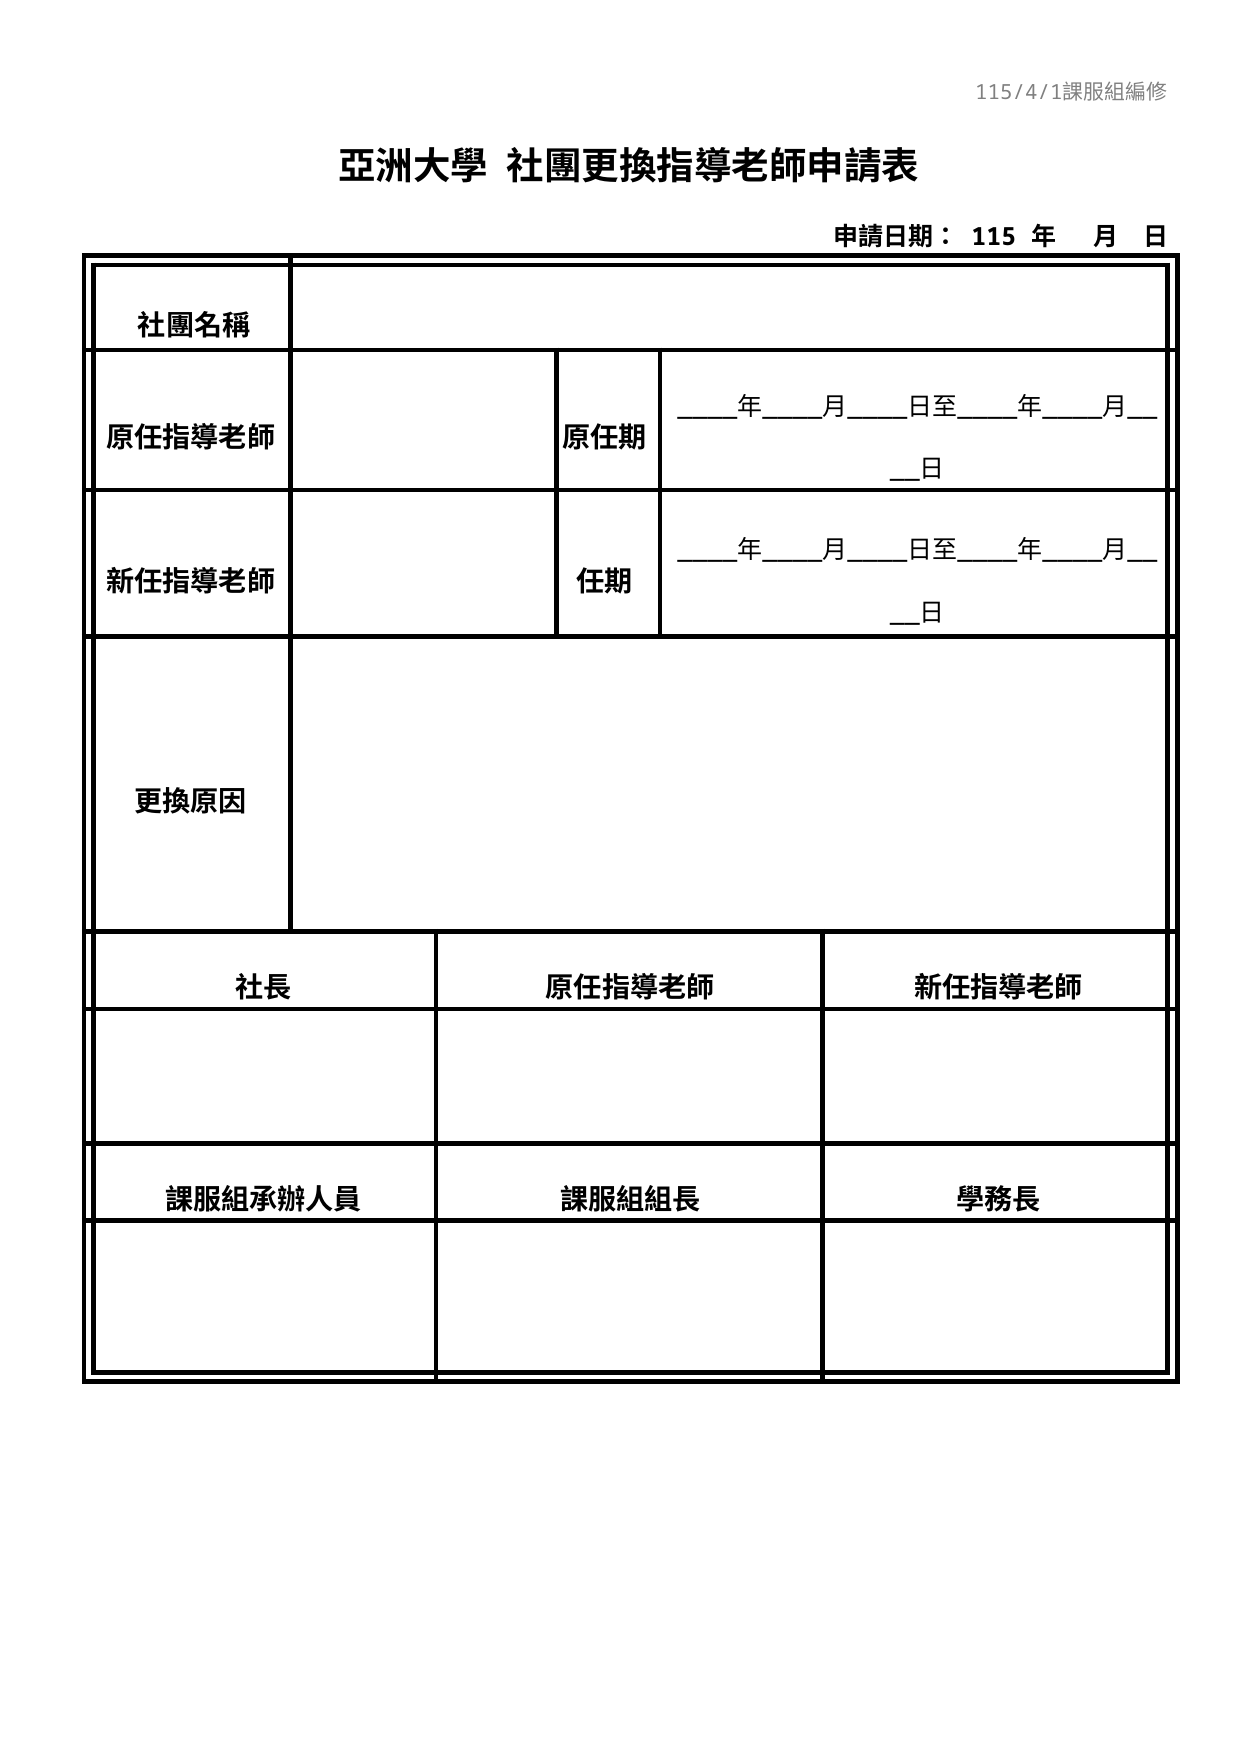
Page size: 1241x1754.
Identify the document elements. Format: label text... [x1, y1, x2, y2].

table_cell 任期 [559, 492, 658, 634]
table_header [293, 267, 1165, 348]
table_cell 學務長 [825, 1146, 1165, 1218]
table_cell 原任指導老師 [96, 352, 288, 488]
table_cell [293, 639, 1165, 929]
table_cell 原任指導老師 [438, 934, 820, 1006]
table_cell [825, 1011, 1165, 1141]
table_cell [825, 1223, 1165, 1370]
table_cell [96, 1223, 434, 1370]
text 申請日期： 115 年 月 日 [89, 217, 1168, 253]
table_cell [438, 1223, 820, 1370]
text 亞洲大學 社團更換指導老師申請表 [89, 121, 1168, 184]
table_cell [293, 492, 554, 634]
table_cell ____年____月____日至____年____月____日 [662, 352, 1165, 488]
table_cell ____年____月____日至____年____月____日 [662, 492, 1165, 634]
table_cell 新任指導老師 [96, 492, 288, 634]
table_header [293, 258, 1172, 348]
table_cell 課服組承辦人員 [96, 1146, 434, 1218]
table_cell [438, 1011, 820, 1141]
table_cell 新任指導老師 [825, 934, 1165, 1006]
table_cell 社長 [96, 934, 434, 1006]
table_cell 原任期 [559, 352, 658, 488]
table_cell 課服組組長 [438, 1146, 820, 1218]
table_cell [293, 352, 554, 488]
table_cell [96, 1011, 434, 1141]
table_header 社團名稱 [89, 258, 288, 348]
table_cell 更換原因 [96, 639, 288, 929]
